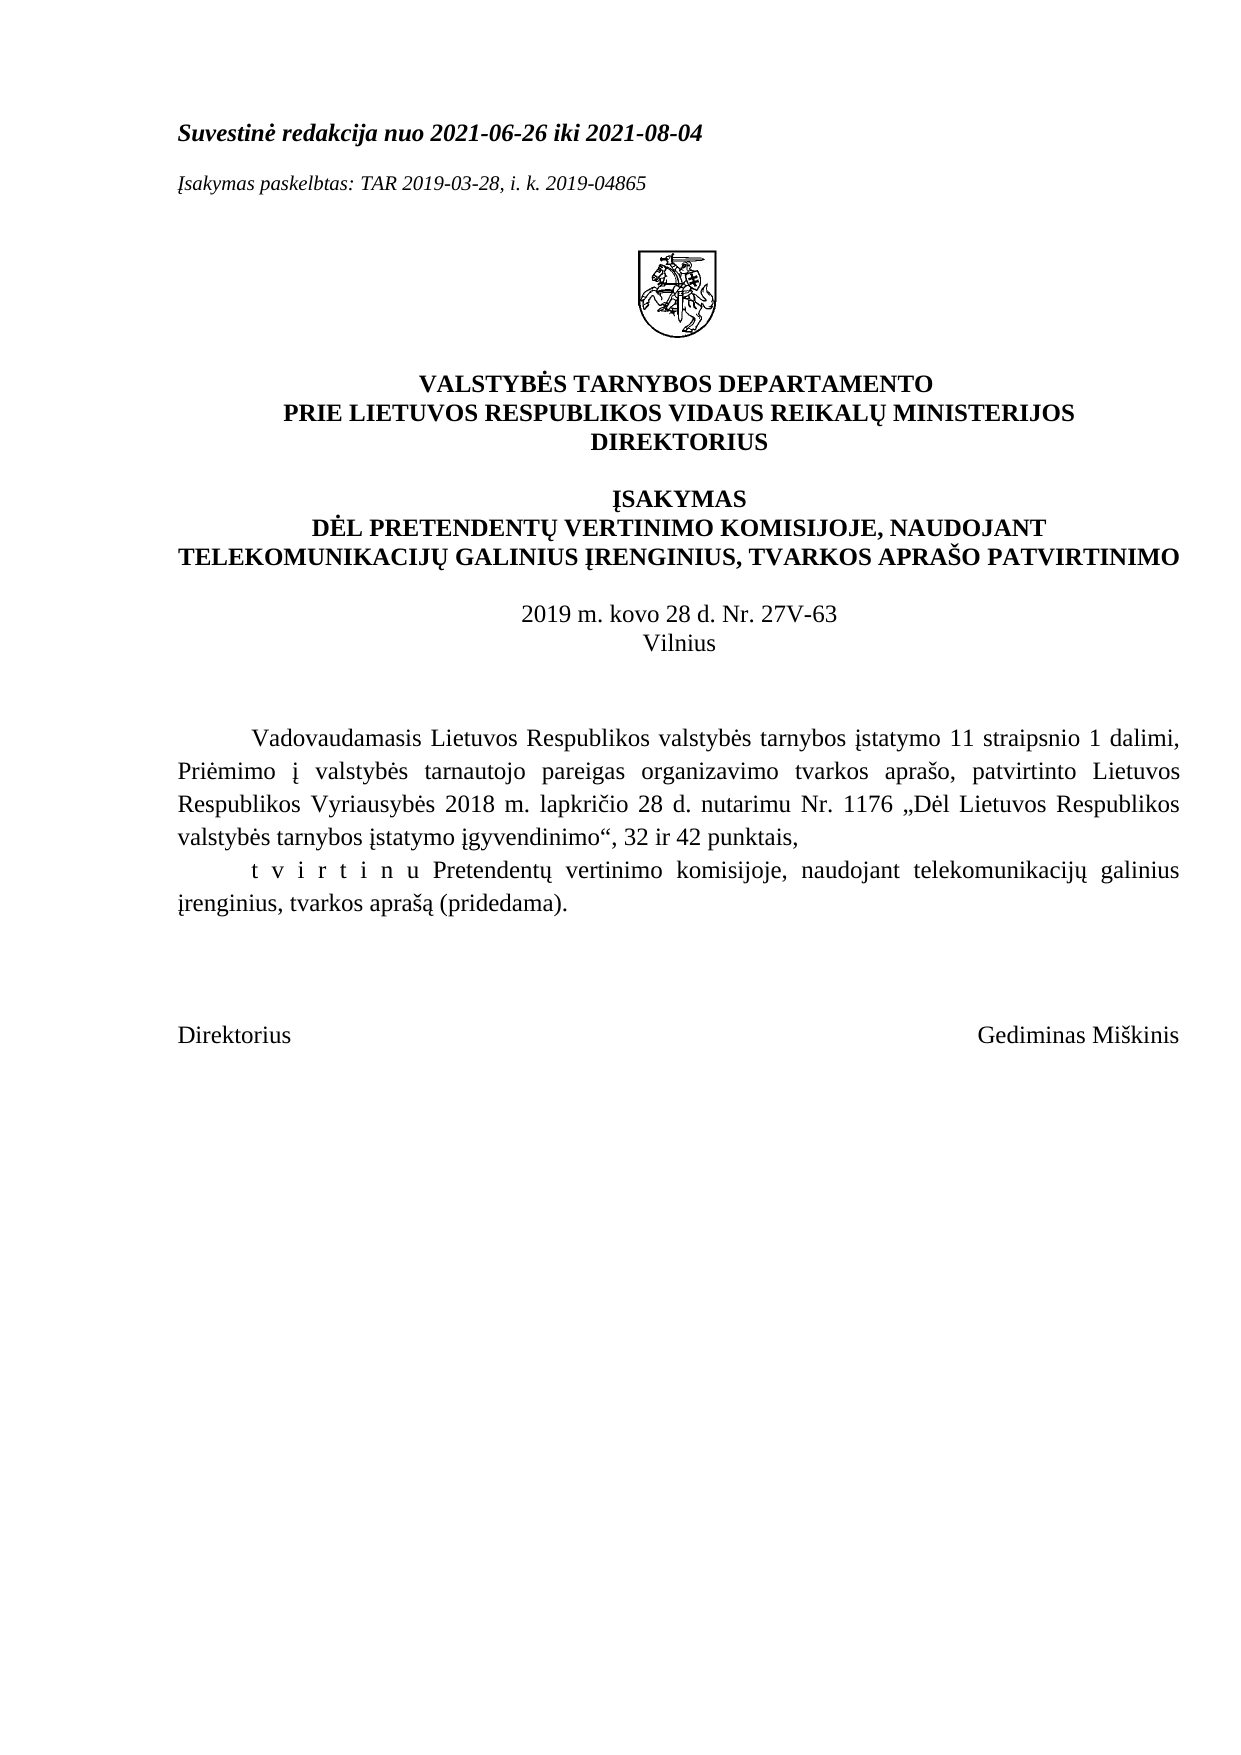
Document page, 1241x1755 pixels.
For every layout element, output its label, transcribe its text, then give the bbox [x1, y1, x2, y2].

text Įsakymas paskelbtas: TAR 2019-03-28, i. k. 2019-04865 [177, 171, 1181, 195]
text 2019 m. kovo 28 d. Nr. 27V-63 [177, 599, 1181, 628]
text DĖL Pretendentų vertinimo komisijoje, naudojant Telekomunikacijų galinius įrenginius, tvarkos aprašO PATVIRTINIMO [177, 513, 1181, 571]
text t v i r t i n u Pretendentų vertinimo komisijoje, naudojant telekomunikacijų galinius įrenginius, tvarkos aprašą (pridedama). [177, 855, 1181, 917]
text įsakymas [177, 484, 1181, 513]
text Direktorius Gediminas Miškinis [177, 1020, 1181, 1049]
text Suvestinė redakcija nuo 2021-06-26 iki 2021-08-04 [177, 118, 1181, 147]
text Vadovaudamasis Lietuvos Respublikos valstybės tarnybos įstatymo 11 straipsnio 1 dalimi, Priėmimo į valstybės tarnautojo pareigas organizavimo tvarkos aprašo, patvirtinto Lietuvos Respublikos Vyriausybės 2018 m. lapkričio 28 d. nutarimu Nr. 1176 „Dėl Lietuvos Respublikos valstybės tarnybos įstatymo įgyvendinimo“, 32 ir 42 punktais, [177, 723, 1181, 851]
text PRIE LIETUVOS RESPUBLIKOS VIDAUS REIKALŲ MINISTERIJOS [177, 398, 1181, 427]
text Vilnius [177, 628, 1181, 657]
text VALSTYBĖS TARNYBOS DEPARTAMENTO [177, 369, 1181, 398]
text DIREKTORIUS [177, 427, 1181, 456]
